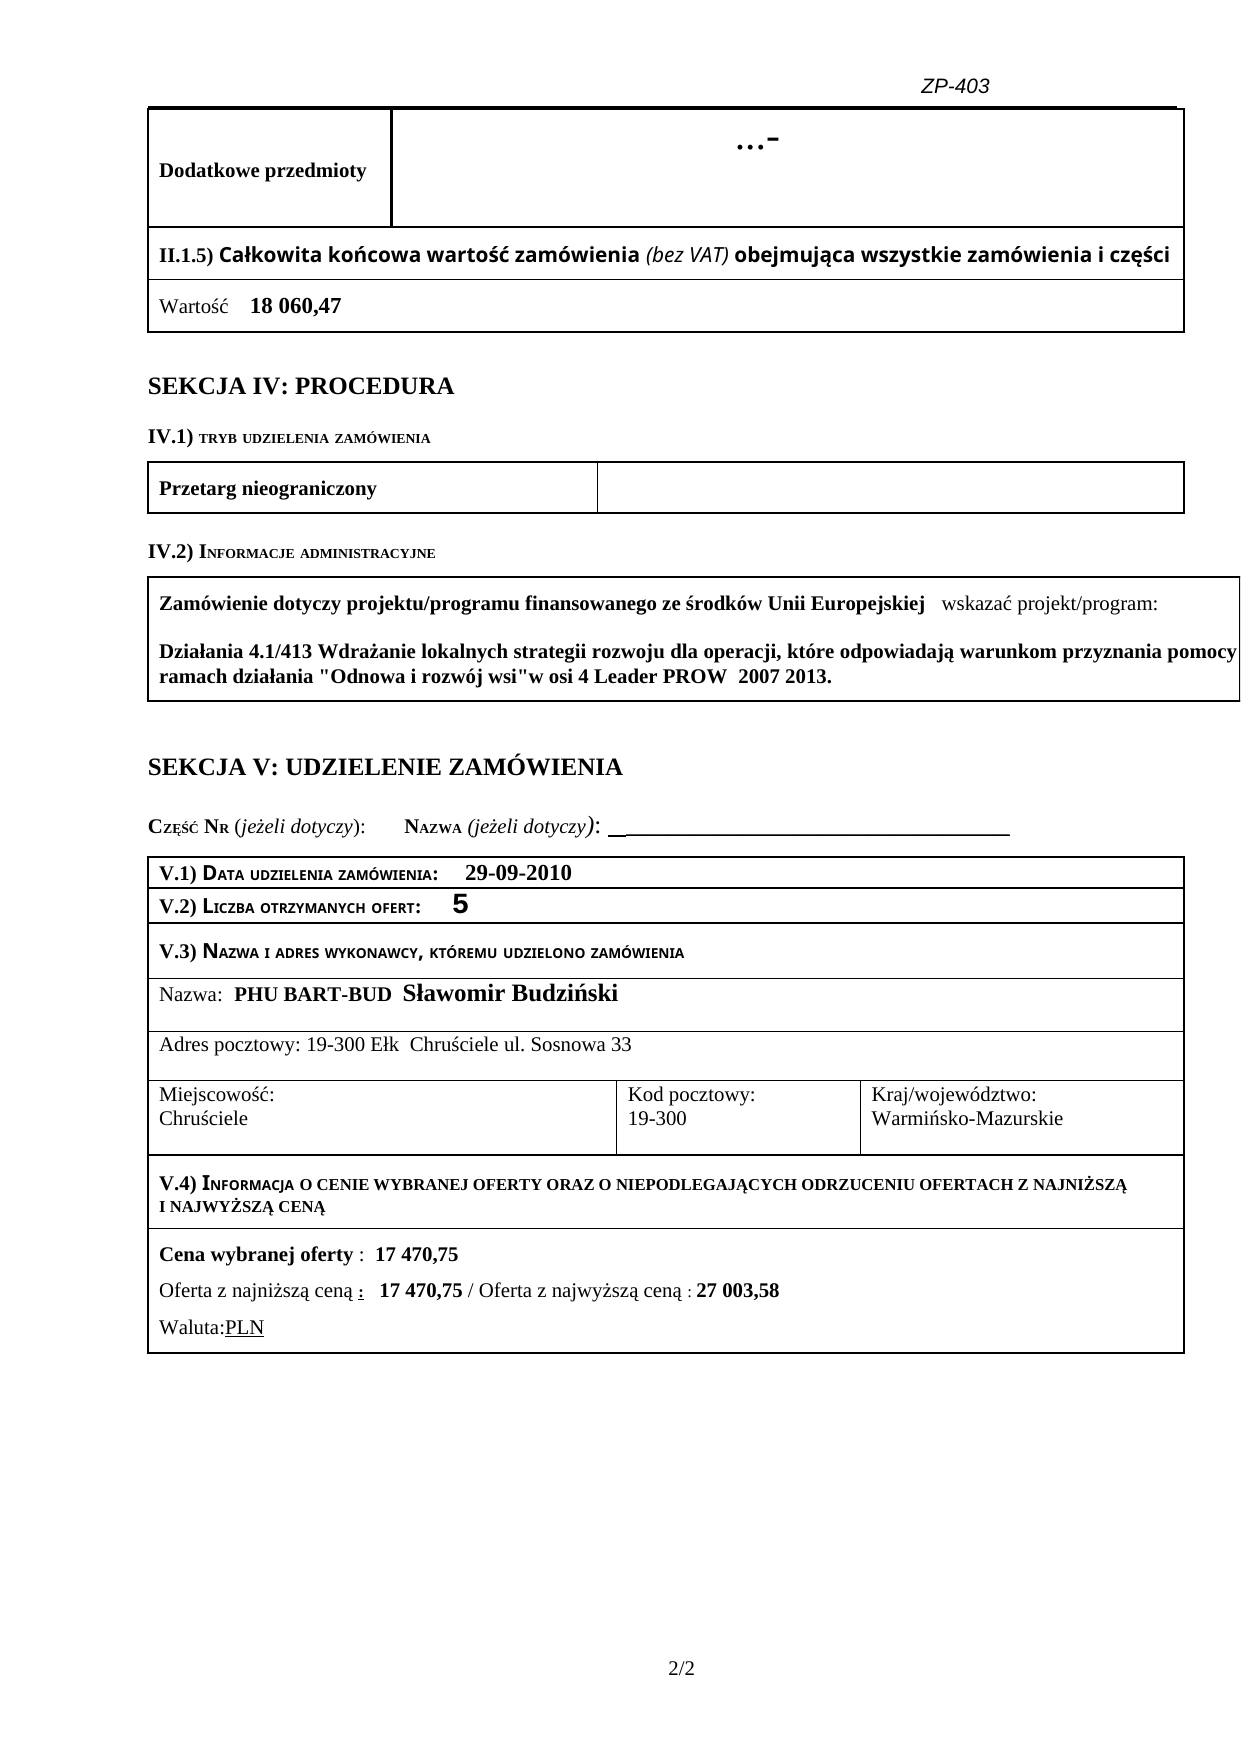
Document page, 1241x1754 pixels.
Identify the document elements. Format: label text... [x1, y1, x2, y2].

table_cell Adres pocztowy: 19-300 Ełk Chruściele ul. Sosnowa 33 [149, 1032, 1183, 1080]
table_cell II.1.5) Całkowita końcowa wartość zamówienia (bez VAT) obejmująca wszystkie zamówienia i części [149, 228, 1183, 279]
table_header [1123, 463, 1183, 512]
table_cell V.2) Liczba otrzymanych ofert: 5 [149, 889, 1183, 922]
table_cell Wartość 18 060,47 [149, 280, 1183, 331]
text SEKCJA IV: PROCEDURA [148, 371, 1177, 399]
table_header Przetarg nieograniczony [149, 463, 541, 512]
table_header [541, 463, 597, 512]
table_cell ...- [393, 110, 1123, 226]
table_header V.1) Data udzielenia zamówienia: 29-09-2010 [149, 858, 1183, 887]
text SEKCJA V: UDZIELENIE ZAMÓWIENIA [148, 752, 1177, 781]
text IV.1) tryb udzielenia zamówienia [148, 424, 1177, 448]
table_cell Cena wybranej oferty­­­­­­­­­­­­­­ : 17 470,75 Oferta z najniższą ceną : 17 470,75 / Oferta z najwyższą ceną : 27 003,58 Waluta:PLN [149, 1229, 1183, 1352]
text Część Nr (jeżeli dotyczy):  Nazwa (jeżeli dotyczy): ______________________________________________ [148, 806, 1239, 844]
table_header [598, 463, 1123, 512]
table_cell V.3) Nazwa i adres wykonawcy, któremu udzielono zamówienia [149, 924, 1183, 977]
table_cell Kraj/województwo: Warmińsko-Mazurskie [861, 1081, 1183, 1154]
table_cell [1123, 110, 1183, 226]
text IV.2) Informacje administracyjne [148, 539, 1177, 563]
table_header Zamówienie dotyczy projektu/programu finansowanego ze środków Unii Europejskiej wskazać projekt/program: Działania 4.1/413 Wdrażanie lokalnych strategii rozwoju dla operacji, które odpowiadają warunkom przyznania pomocy w ramach działania "Odnowa i rozwój wsi"w osi 4 Leader PROW 2007 2013. [149, 578, 1239, 700]
table_cell Dodatkowe przedmioty [149, 110, 390, 226]
table_cell Kod pocztowy: 19-300 [617, 1081, 860, 1154]
table_cell Miejscowość: Chruściele [149, 1081, 616, 1154]
table_cell V.4) Informacja O CENIE WYBRANEJ OFERTY ORAZ O NIEPODLEGAJĄCYCH ODRZUCENIU OFERTACH Z NAJNIŻSZĄ I NAJWYŻSZĄ CENĄ [149, 1156, 1183, 1228]
table_cell Nazwa: PHU BART-BUD Sławomir Budziński [149, 979, 1183, 1031]
